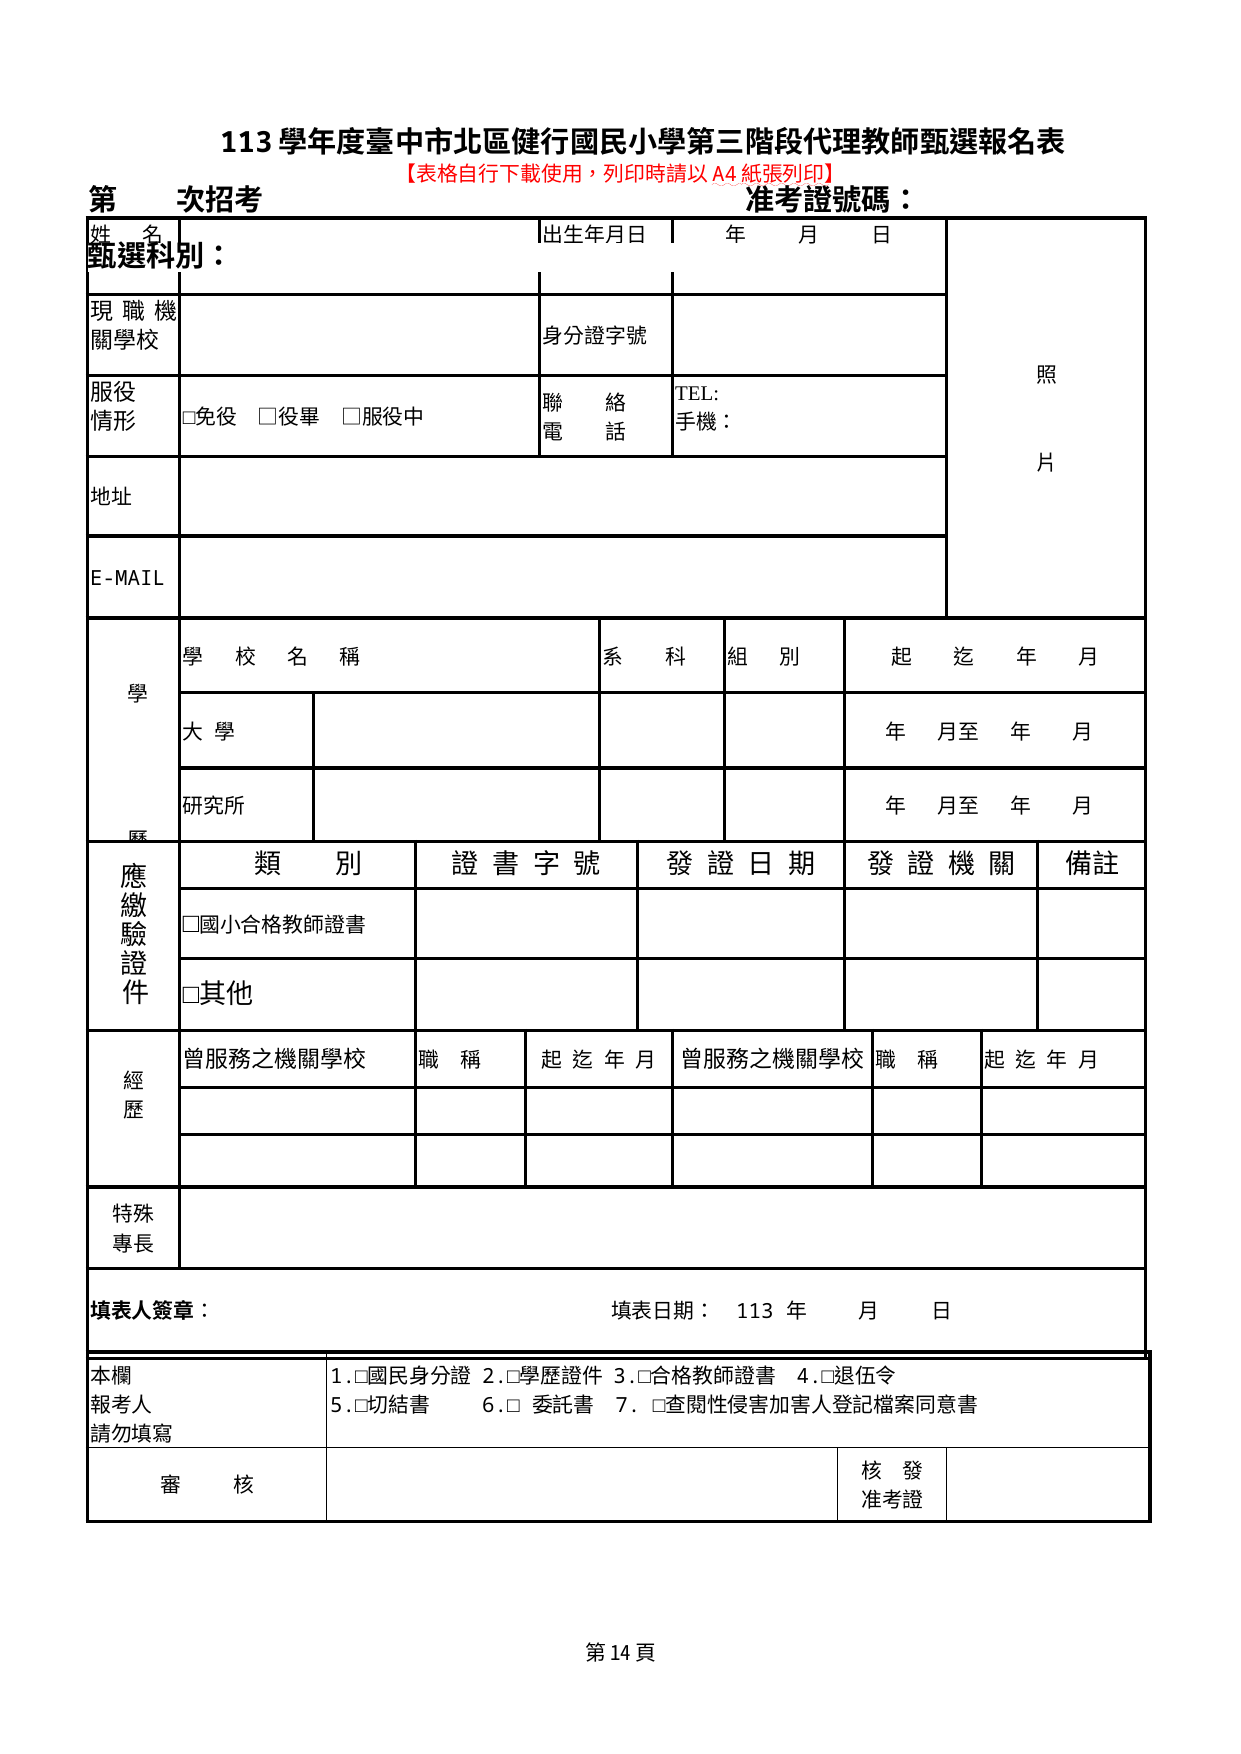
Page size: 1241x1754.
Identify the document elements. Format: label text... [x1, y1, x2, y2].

table_cell □免役 □役畢 □服役中 [181, 377, 538, 455]
table_cell 本欄 報考人 請勿填寫 [89, 1360, 326, 1447]
table_header [181, 272, 538, 293]
table_cell [417, 1089, 524, 1133]
table_header [181, 220, 538, 243]
table_cell [1039, 960, 1144, 1029]
table_cell 身分證字號 [541, 296, 671, 374]
table_cell 發 證 日 期 [639, 843, 843, 887]
table_cell 審 核 [89, 1448, 326, 1520]
table_cell 類 別 [181, 843, 414, 887]
table_header 出生年月日 [541, 220, 671, 243]
table_cell [181, 1136, 414, 1185]
table_cell [417, 960, 600, 1029]
table_cell 現職機關學校 [89, 296, 178, 374]
table_cell □其他 [181, 960, 414, 1029]
table_cell E-MAIL [89, 538, 178, 616]
table_header 姓 名 [89, 220, 178, 243]
text 第 次招考 准考證號碼： [89, 187, 1152, 216]
table_cell 系 科 [601, 620, 723, 691]
table_cell 起 迄 年 月 [983, 1032, 1144, 1086]
table_header [541, 272, 671, 293]
table_cell 特殊 專長 [89, 1189, 178, 1267]
table_cell [983, 1089, 1144, 1133]
table_cell [181, 458, 945, 534]
table_cell 研究所 [181, 770, 312, 840]
table_cell 起 迄 年 月 [527, 1032, 671, 1086]
table_cell 年 月至 年 月 [846, 770, 1144, 840]
table_cell [983, 1136, 1144, 1185]
table_cell [181, 296, 538, 374]
table_cell [846, 960, 1036, 1029]
table_cell [601, 694, 723, 766]
table_cell [639, 960, 843, 1029]
text 甄選科別： [88, 243, 791, 272]
table_cell [315, 694, 598, 766]
table_cell 聯 絡 電 話 [541, 377, 671, 455]
table_cell [181, 538, 945, 616]
table_header [89, 272, 178, 293]
table_cell 起 迄 年 月 [846, 620, 1144, 691]
table_cell [327, 1448, 837, 1520]
table_cell 核 發 准考證 [838, 1448, 946, 1520]
table_cell [726, 770, 843, 840]
table_cell [846, 890, 1036, 957]
table_cell [527, 1136, 671, 1185]
table_cell [181, 1089, 414, 1133]
table_cell 發 證 機 關 [846, 843, 1036, 887]
table_cell [600, 890, 636, 957]
table_cell 學 歷 [89, 620, 178, 840]
table_cell 曾服務之機關學校 [181, 1032, 414, 1086]
table_cell [315, 770, 598, 840]
table_cell 地址 [89, 458, 178, 534]
table_cell TEL: 手機： [674, 377, 945, 455]
table_cell [674, 1136, 871, 1185]
table_cell [674, 296, 945, 374]
table_cell 1.□國民身分證 2.□學歷證件 3.□合格教師證書 4.□退伍令 5.□切結書 6.□ 委託書 7. □查閱性侵害加害人登記檔案同意書 [327, 1360, 1148, 1447]
table_cell [639, 890, 843, 957]
table_cell [601, 770, 723, 840]
text 113學年度臺中市北區健行國民小學第三階段代理教師甄選報名表 [89, 129, 1152, 158]
table_cell 大 學 [181, 694, 312, 766]
table_cell 備註 [1039, 843, 1144, 887]
table_cell □國小合格教師證書 [181, 890, 414, 957]
table_cell 職 稱 [874, 1032, 980, 1086]
table_cell 學 校 名 稱 [181, 620, 598, 691]
table_cell [600, 960, 636, 1029]
table_cell [417, 890, 600, 957]
table_cell [947, 1448, 1148, 1520]
table_header 年 月 日 [674, 220, 945, 293]
table_cell 經 歷 [89, 1032, 178, 1185]
table_cell [417, 1136, 524, 1185]
table_cell 服役 情形 [89, 377, 178, 455]
table_cell [874, 1136, 980, 1185]
table_cell 組 別 [726, 620, 843, 691]
text 【表格自行下載使用，列印時請以A4紙張列印】 [89, 158, 1152, 187]
table_cell 應 繳 驗 證 件 [89, 843, 178, 1029]
table_cell 職 稱 [417, 1032, 524, 1086]
table_header 照 片 [948, 220, 1144, 616]
table_cell [1039, 890, 1144, 957]
table_cell [726, 694, 843, 766]
table_cell 證 書 字 號 [417, 843, 636, 887]
table_cell [874, 1089, 980, 1133]
table_cell 填表人簽章： 填表日期： 113 年 月 日 [89, 1270, 1144, 1350]
table_cell [527, 1089, 671, 1133]
table_cell [674, 1089, 871, 1133]
table_cell [181, 1189, 1144, 1267]
table_cell 年 月至 年 月 [846, 694, 1144, 766]
table_cell 曾服務之機關學校 [674, 1032, 871, 1086]
